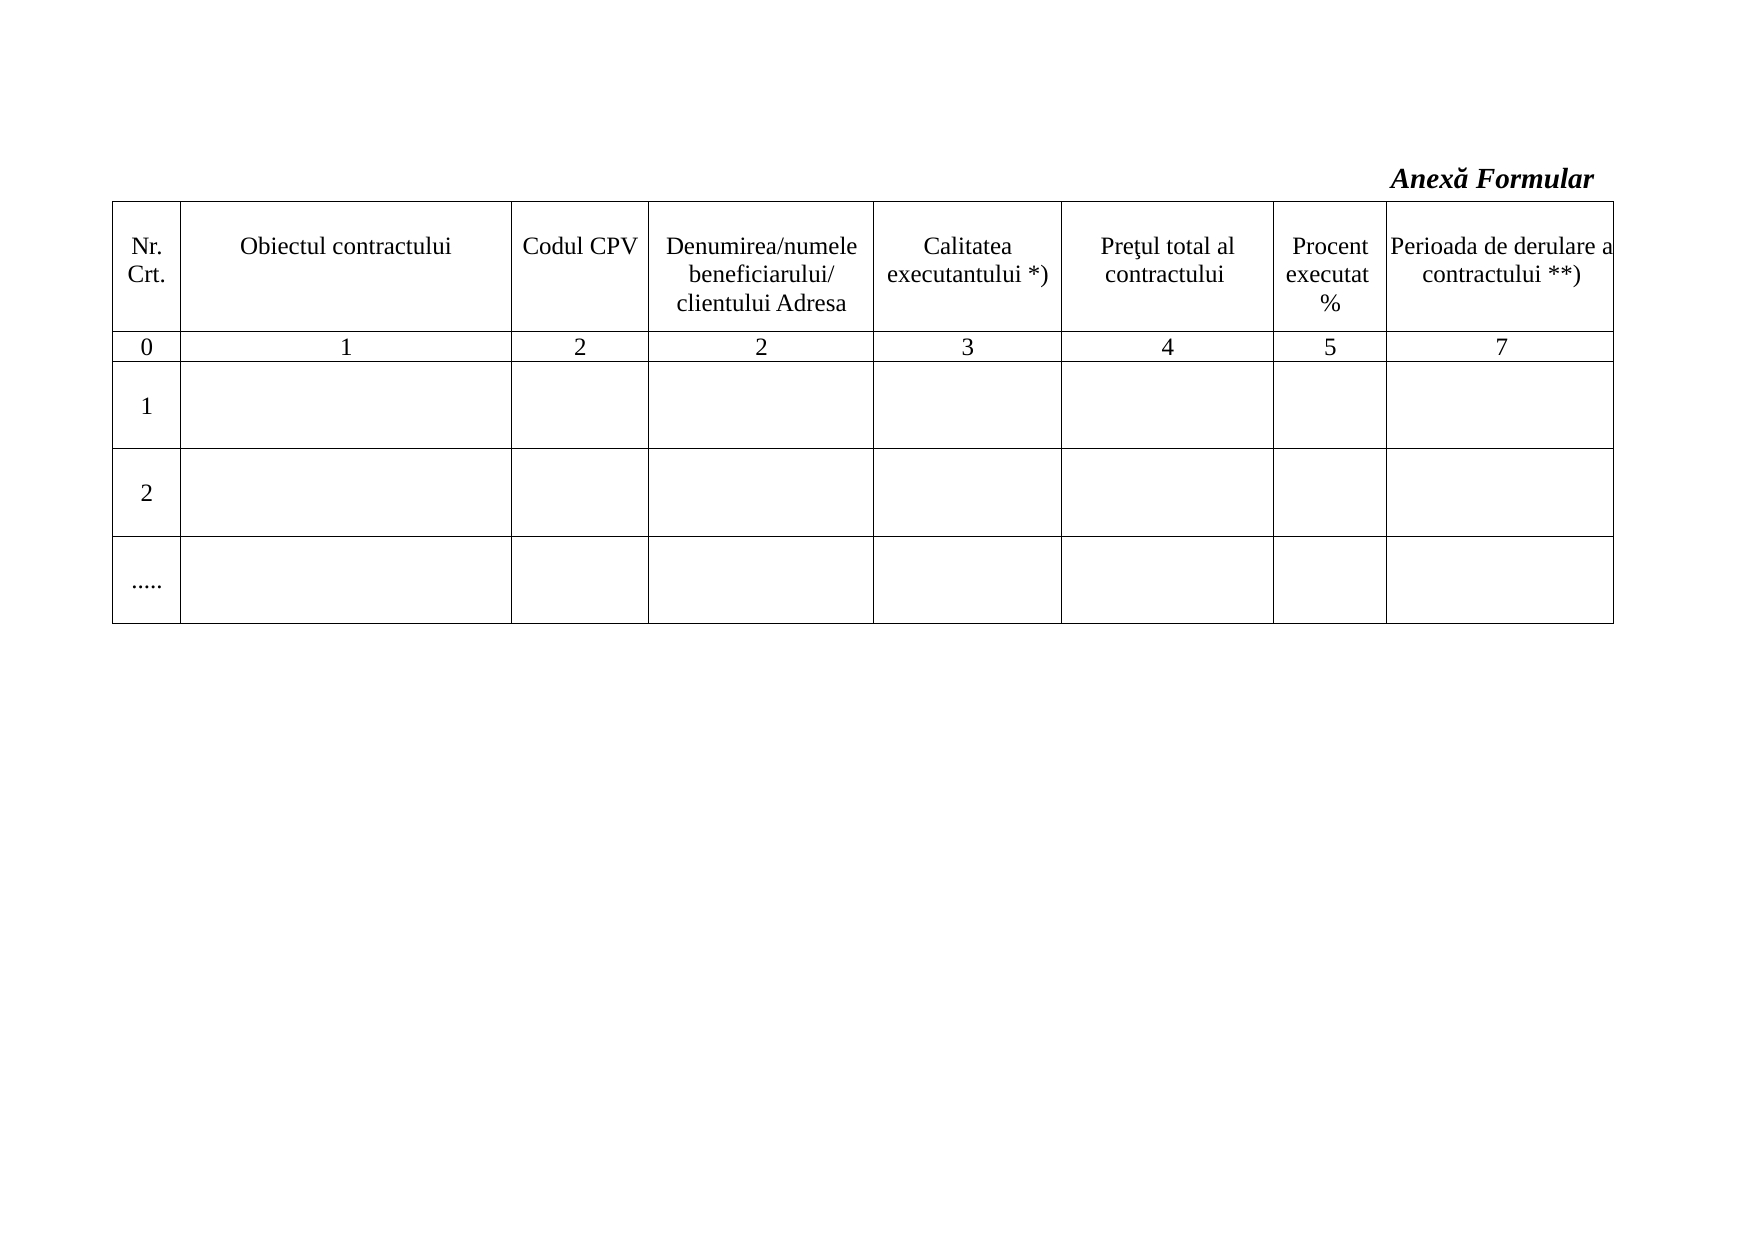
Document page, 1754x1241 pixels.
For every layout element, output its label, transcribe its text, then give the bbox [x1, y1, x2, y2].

table_cell [1387, 362, 1613, 448]
table_cell ..... [113, 537, 180, 623]
table_cell 4 [1062, 332, 1273, 361]
table_header Codul CPV [512, 202, 648, 331]
table_header Denumirea/numele beneficiarului/ clientului Adresa [649, 202, 873, 331]
table_cell [1274, 537, 1386, 623]
table_cell [1274, 362, 1386, 448]
table_cell [649, 537, 873, 623]
table_header Nr. Crt. [113, 202, 180, 331]
table_cell 2 [512, 332, 648, 361]
table_cell [649, 449, 873, 536]
table_header Preţul total al contractului [1062, 202, 1273, 331]
table_cell 1 [181, 332, 511, 361]
table_header Calitatea executantului *) [874, 202, 1061, 331]
table_header Procent executat % [1274, 202, 1386, 331]
table_cell [874, 537, 1061, 623]
text Anexă Formular [112, 161, 1604, 195]
table_cell 1 [113, 362, 180, 448]
table_cell [1062, 362, 1273, 448]
table_cell [1387, 537, 1613, 623]
table_cell [649, 362, 873, 448]
table_cell [512, 449, 648, 536]
table_cell [1062, 537, 1273, 623]
table_cell [1274, 449, 1386, 536]
table_cell 2 [113, 449, 180, 536]
table_cell 7 [1387, 332, 1613, 361]
table_cell 5 [1274, 332, 1386, 361]
table_cell [181, 449, 511, 536]
table_cell [512, 537, 648, 623]
table_header Obiectul contractului [181, 202, 511, 331]
table_cell 3 [874, 332, 1061, 361]
table_cell [874, 362, 1061, 448]
table_cell [874, 449, 1061, 536]
table_cell 2 [649, 332, 873, 361]
table_cell [181, 362, 511, 448]
table_cell [1062, 449, 1273, 536]
table_cell [512, 362, 648, 448]
table_header Perioada de derulare a contractului **) [1387, 202, 1613, 331]
table_cell 0 [113, 332, 180, 361]
table_cell [181, 537, 511, 623]
table_cell [1387, 449, 1613, 536]
